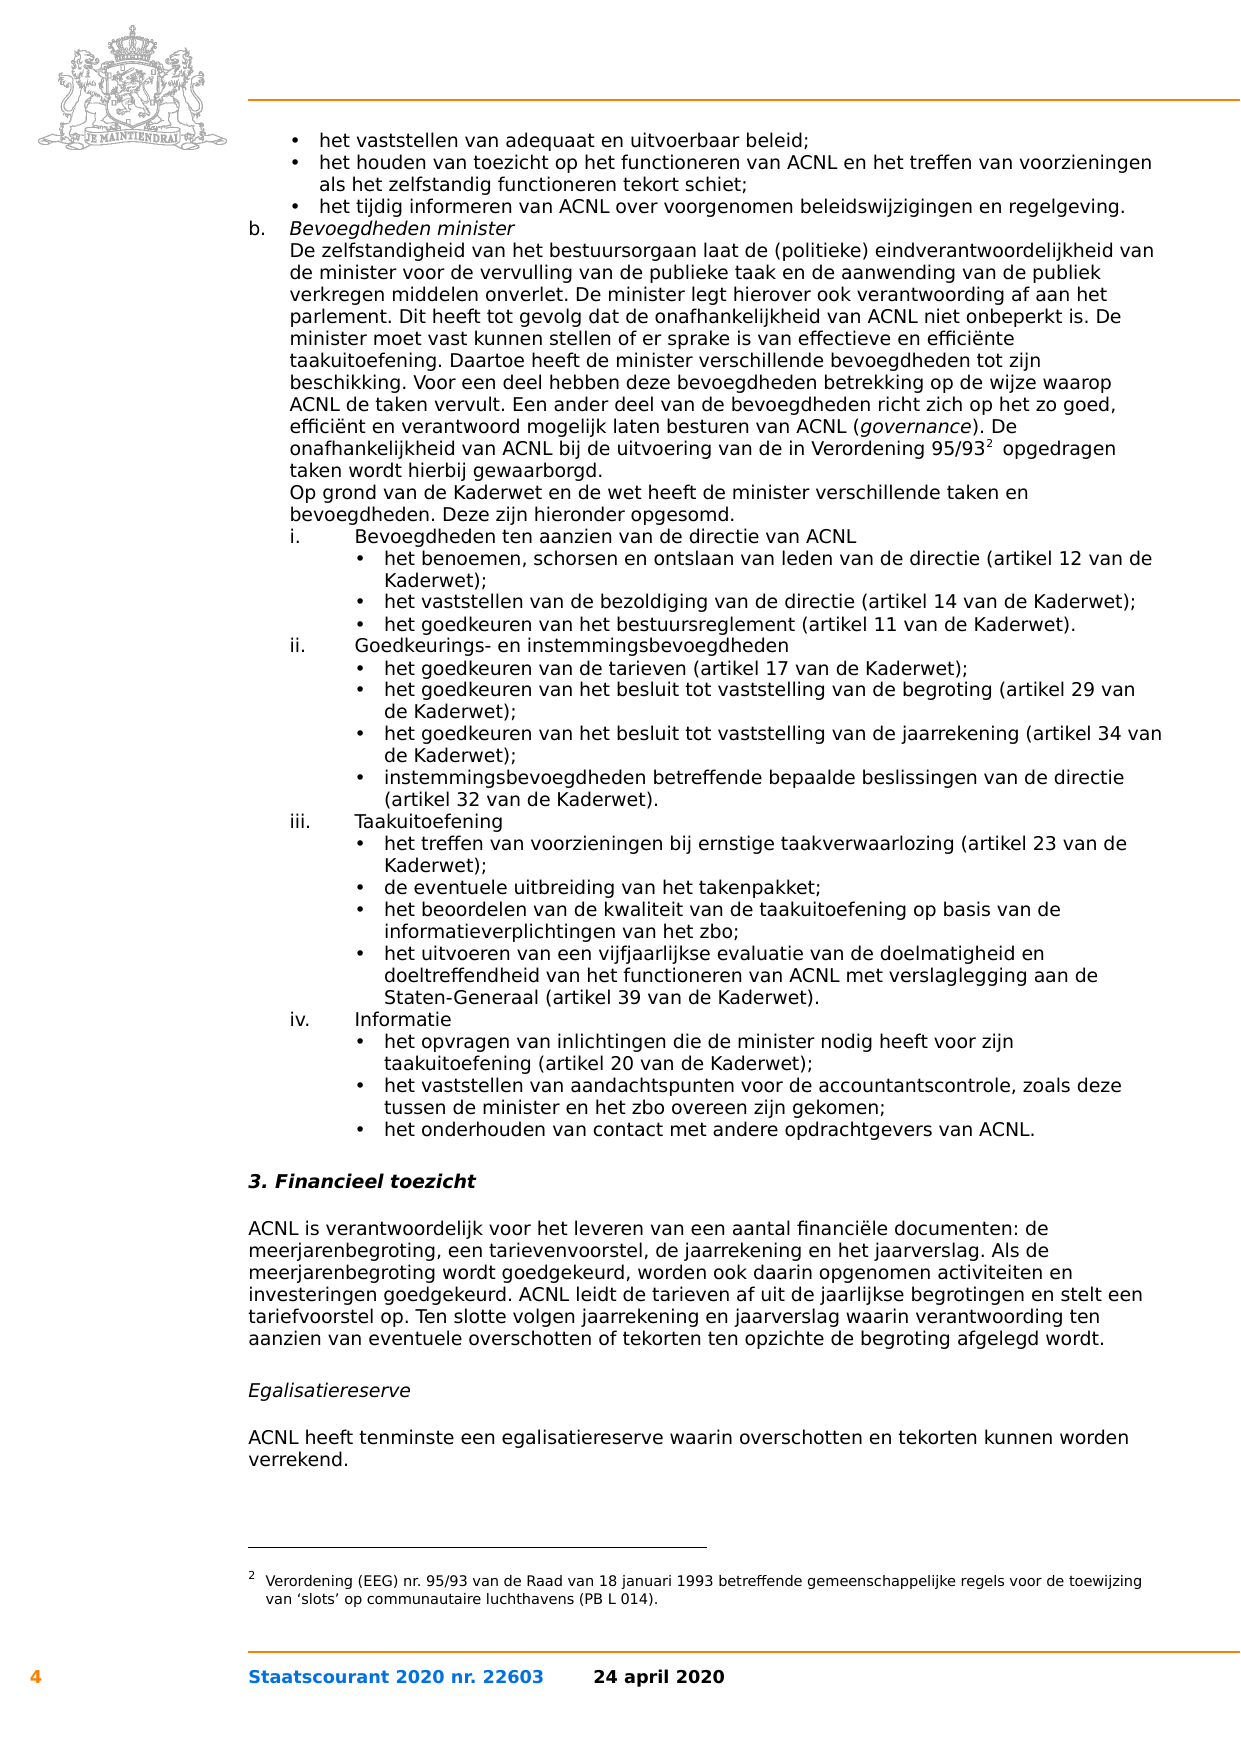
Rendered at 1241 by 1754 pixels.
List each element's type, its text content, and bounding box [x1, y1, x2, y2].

text • het goedkeuren van het besluit tot vaststelling van de begroting (artikel 29 van de Kaderwet); [354, 679, 1163, 723]
text • het benoemen, schorsen en ontslaan van leden van de directie (artikel 12 van de Kaderwet); [354, 547, 1163, 591]
text • het goedkeuren van het bestuursreglement (artikel 11 van de Kaderwet). [354, 613, 1163, 635]
text • instemmingsbevoegdheden betreffende bepaalde beslissingen van de directie (artikel 32 van de Kaderwet). [354, 767, 1163, 811]
subtitle 3. Financieel toezicht [248, 1171, 1163, 1193]
subtitle Egalisatiereserve [248, 1380, 1163, 1402]
text iii. Taakuitoefening [289, 811, 1163, 833]
text • het beoordelen van de kwaliteit van de taakuitoefening op basis van de informatieverplichtingen van het zbo; [354, 899, 1163, 943]
picture [38, 25, 227, 150]
text • het houden van toezicht op het functioneren van ACNL en het treffen van voorzieningen als het zelfstandig functioneren tekort schiet; [289, 152, 1163, 196]
text • het vaststellen van aandachtspunten voor de accountantscontrole, zoals deze tussen de minister en het zbo overeen zijn gekomen; [354, 1075, 1163, 1119]
text iv. Informatie [289, 1009, 1163, 1031]
text • het goedkeuren van de tarieven (artikel 17 van de Kaderwet); [354, 657, 1163, 679]
text ACNL heeft tenminste een egalisatiereserve waarin overschotten en tekorten kunnen worden verrekend. [248, 1427, 1163, 1471]
text ii. Goedkeurings- en instemmingsbevoegdheden [289, 635, 1163, 657]
text ACNL is verantwoordelijk voor het leveren van een aantal financiële documenten: de meerjarenbegroting, een tarievenvoorstel, de jaarrekening en het jaarverslag. Als de meerjarenbegroting wordt goedgekeurd, worden ook daarin opgenomen activiteiten en investeringen goedgekeurd. ACNL leidt de tarieven af uit de jaarlijkse begrotingen en stelt een tariefvoorstel op. Ten slotte volgen jaarrekening en jaarverslag waarin verantwoording ten aanzien van eventuele overschotten of tekorten ten opzichte de begroting afgelegd wordt. [248, 1218, 1163, 1350]
text • het treffen van voorzieningen bij ernstige taakverwaarlozing (artikel 23 van de Kaderwet); [354, 833, 1163, 877]
text • de eventuele uitbreiding van het takenpakket; [354, 877, 1163, 899]
text i. Bevoegdheden ten aanzien van de directie van ACNL [289, 526, 1163, 547]
text • het tijdig informeren van ACNL over voorgenomen beleidswijzigingen en regelgeving. [289, 196, 1163, 218]
text • het vaststellen van de bezoldiging van de directie (artikel 14 van de Kaderwet); [354, 591, 1163, 613]
text • het goedkeuren van het besluit tot vaststelling van de jaarrekening (artikel 34 van de Kaderwet); [354, 723, 1163, 767]
text • het onderhouden van contact met andere opdrachtgevers van ACNL. [354, 1119, 1163, 1141]
text • het uitvoeren van een vijfjaarlijkse evaluatie van de doelmatigheid en doeltreffendheid van het functioneren van ACNL met verslaglegging aan de Staten-Generaal (artikel 39 van de Kaderwet). [354, 943, 1163, 1009]
text • het opvragen van inlichtingen die de minister nodig heeft voor zijn taakuitoefening (artikel 20 van de Kaderwet); [354, 1031, 1163, 1075]
text De zelfstandigheid van het bestuursorgaan laat de (politieke) eindverantwoordelijkheid van de minister voor de vervulling van de publieke taak en de aanwending van de publiek verkregen middelen onverlet. De minister legt hierover ook verantwoording af aan het parlement. Dit heeft tot gevolg dat de onafhankelijkheid van ACNL niet onbeperkt is. De minister moet vast kunnen stellen of er sprake is van effectieve en efficiënte taakuitoefening. Daartoe heeft de minister verschillende bevoegdheden tot zijn beschikking. Voor een deel hebben deze bevoegdheden betrekking op de wijze waarop ACNL de taken vervult. Een ander deel van de bevoegdheden richt zich op het zo goed, efficiënt en verantwoord mogelijk laten besturen van ACNL (governance). De onafhankelijkheid van ACNL bij de uitvoering van de in Verordening 95/93 opgedragen taken wordt hierbij gewaarborgd. [289, 240, 1163, 482]
text Verordening (EEG) nr. 95/93 van de Raad van 18 januari 1993 betreffende gemeenschappelijke regels voor de toewijzing van ‘slots’ op communautaire luchthavens (PB L 014). [248, 1569, 1163, 1608]
text • het vaststellen van adequaat en uitvoerbaar beleid; [289, 130, 1163, 152]
text Op grond van de Kaderwet en de wet heeft de minister verschillende taken en bevoegdheden. Deze zijn hieronder opgesomd. [289, 482, 1163, 526]
text b. Bevoegdheden minister [248, 218, 1163, 240]
